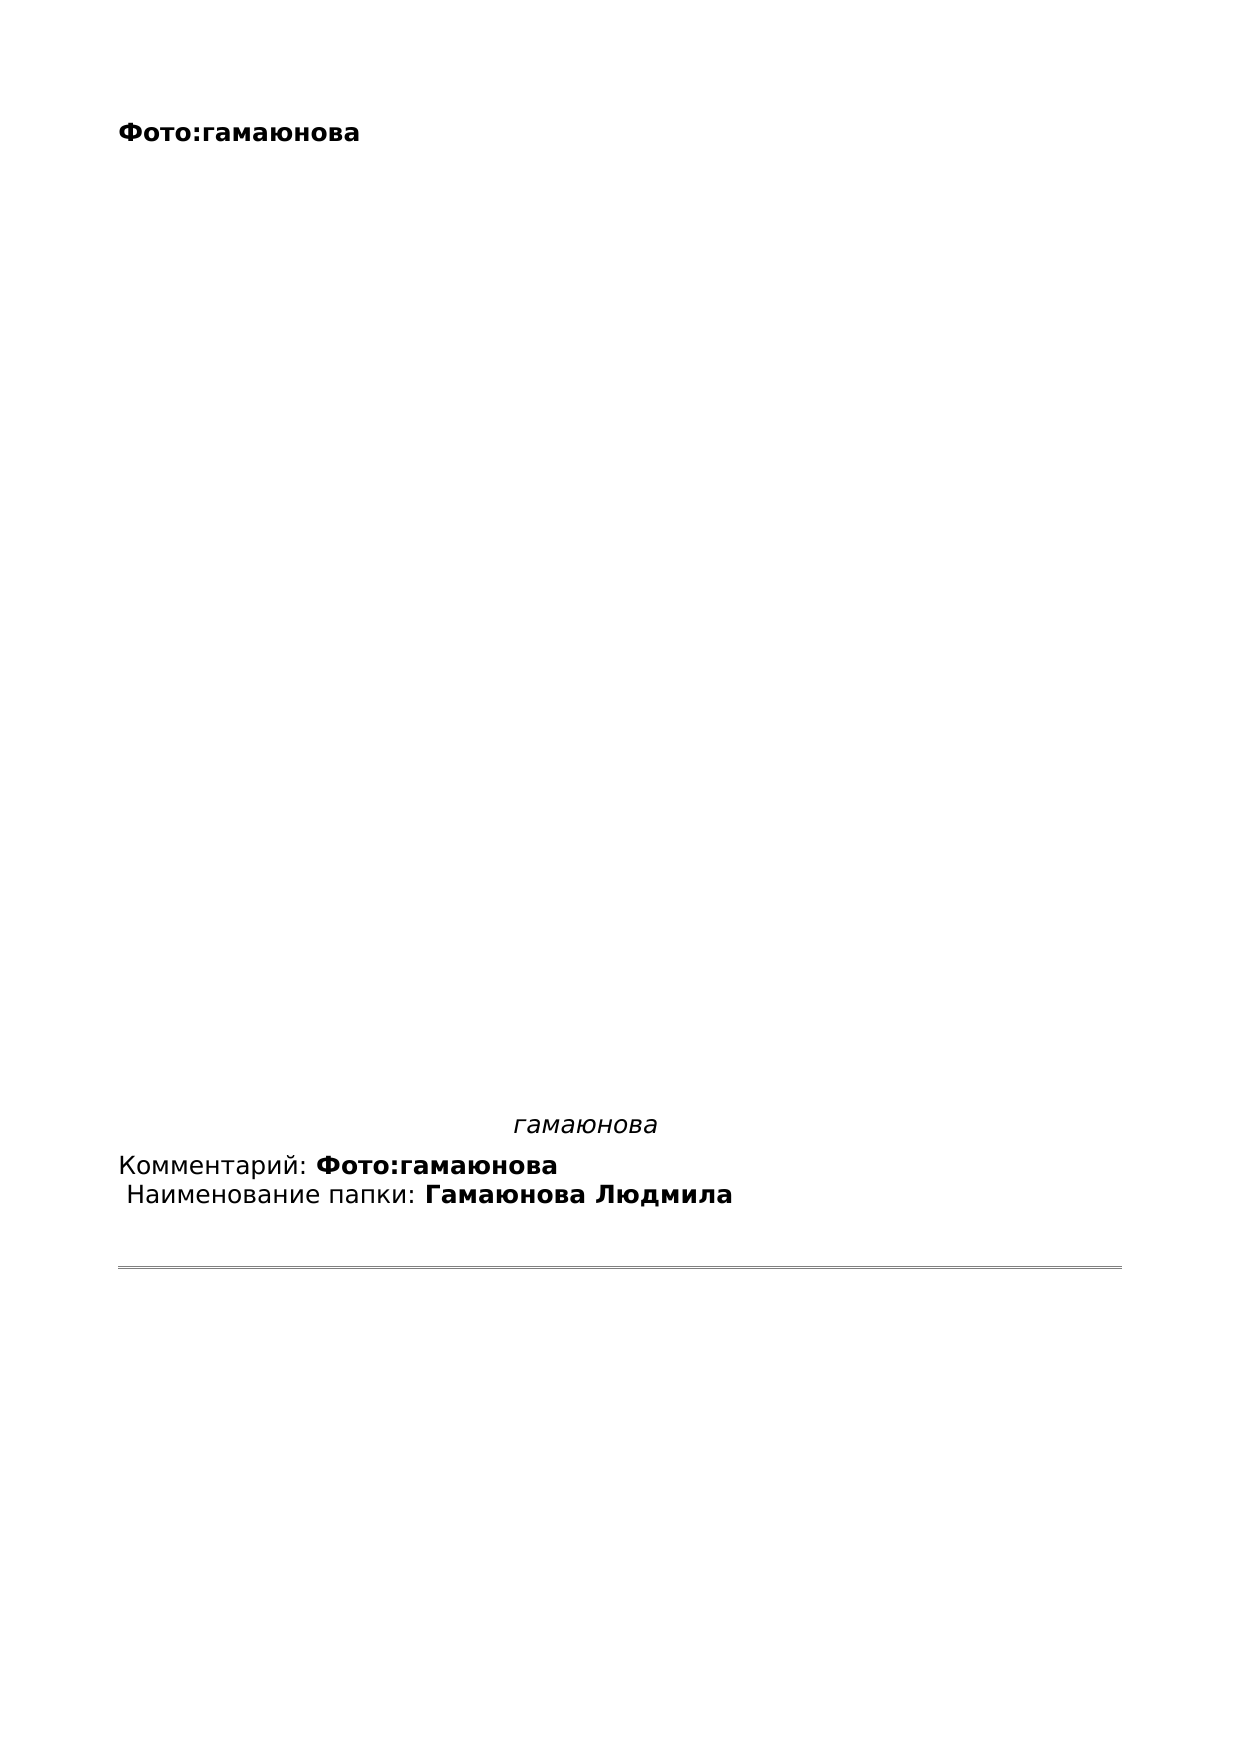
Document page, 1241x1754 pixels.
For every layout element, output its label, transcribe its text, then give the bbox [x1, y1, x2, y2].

text Комментарий: Фото:гамаюнова Наименование папки: Гамаюнова Людмила [118, 1151, 1122, 1239]
subtitle Фото:гамаюнова [118, 118, 1122, 147]
text гамаюнова [118, 172, 1056, 1139]
